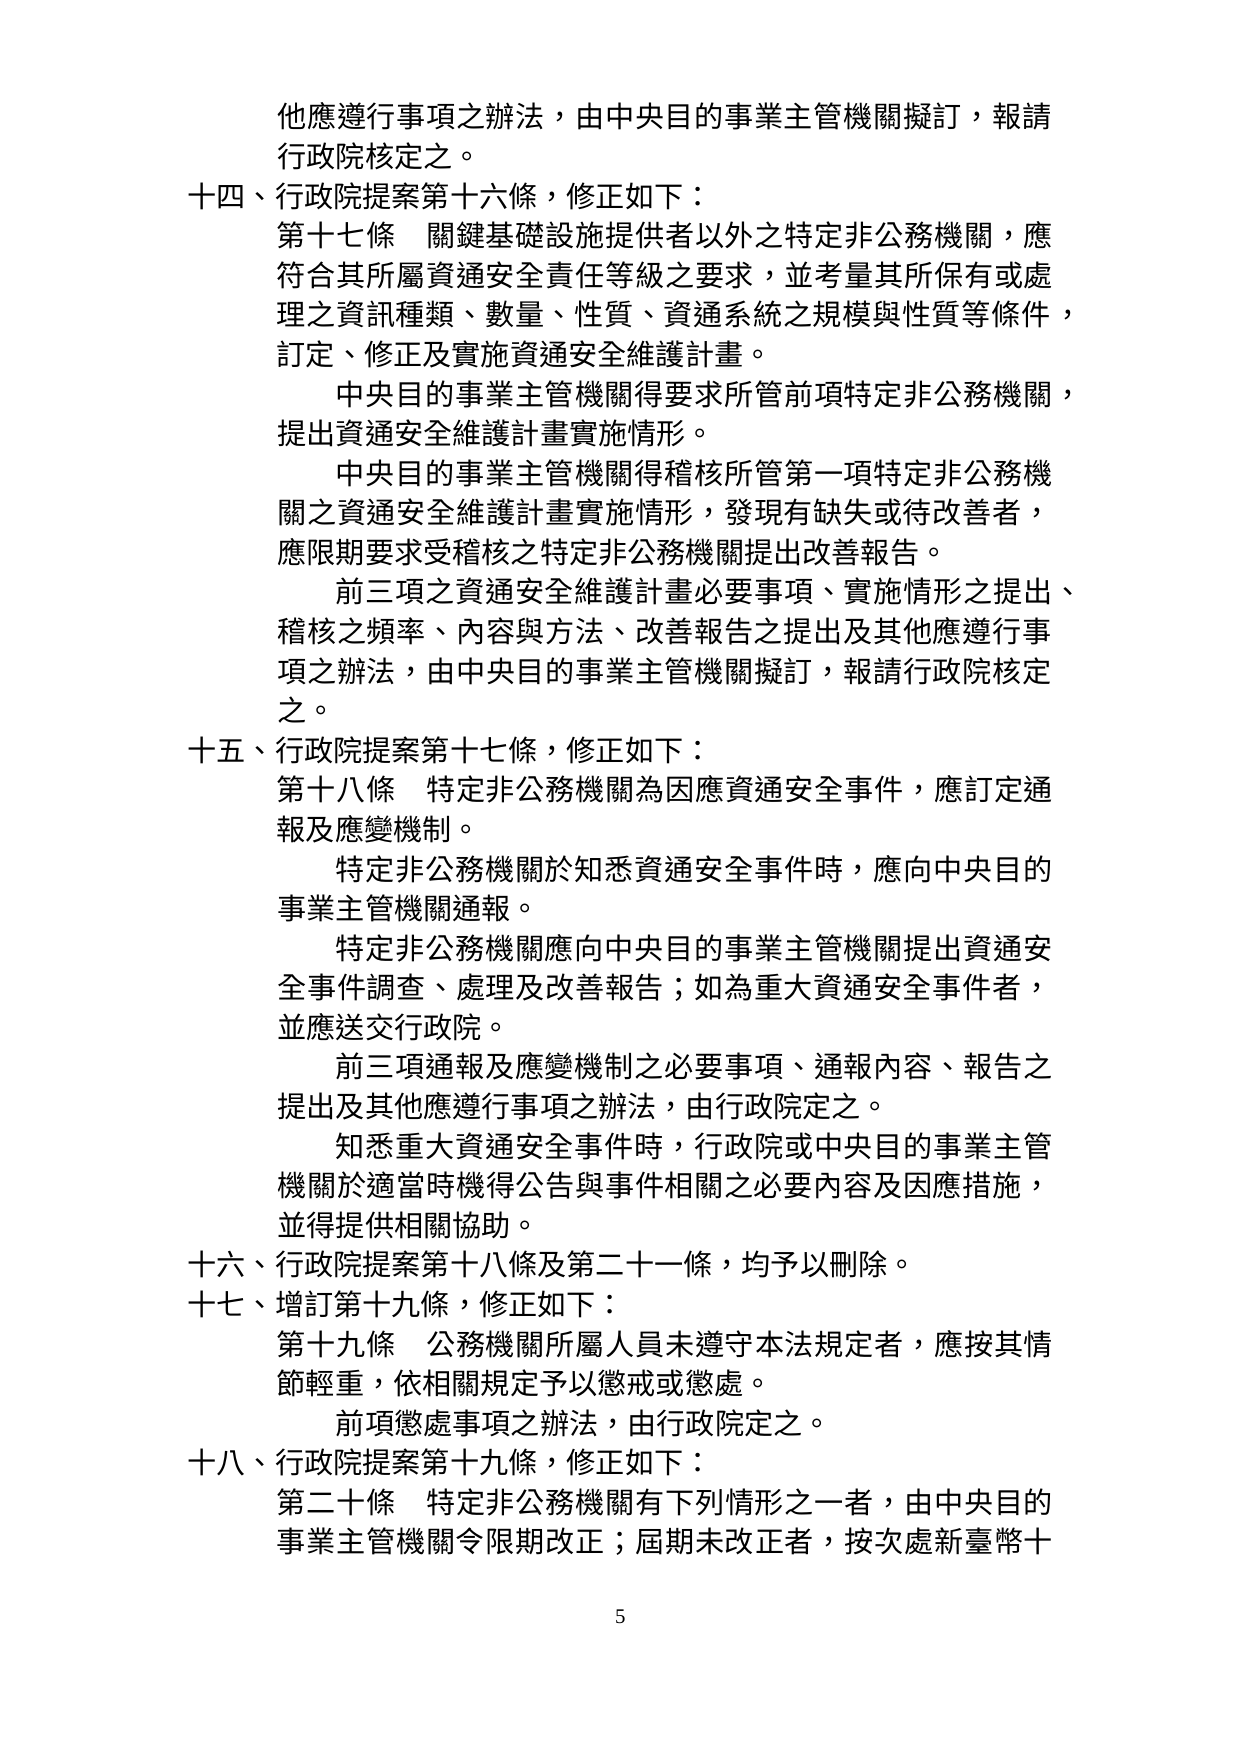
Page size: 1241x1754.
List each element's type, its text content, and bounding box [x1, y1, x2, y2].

text 第二十條 特定非公務機關有下列情形之一者，由中央目的事業主管機關令限期改正；屆期未改正者，按次處新臺幣十 [276, 1482, 1053, 1561]
text 中央目的事業主管機關得稽核所管第一項特定非公務機關之資通安全維護計畫實施情形，發現有缺失或待改善者，應限期要求受稽核之特定非公務機關提出改善報告。 [277, 452, 1053, 571]
text 第十八條 特定非公務機關為因應資通安全事件，應訂定通報及應變機制。 [276, 769, 1053, 848]
text 特定非公務機關於知悉資通安全事件時，應向中央目的事業主管機關通報。 [277, 848, 1053, 927]
text 他應遵行事項之辦法，由中央目的事業主管機關擬訂，報請行政院核定之。 [277, 96, 1053, 175]
text 前項懲處事項之辦法，由行政院定之。 [277, 1402, 1053, 1442]
text 中央目的事業主管機關得要求所管前項特定非公務機關，提出資通安全維護計畫實施情形。 [277, 373, 1053, 452]
text 十四、行政院提案第十六條，修正如下： [187, 175, 1053, 215]
text 十七、增訂第十九條，修正如下： [187, 1284, 1053, 1323]
text 十六、行政院提案第十八條及第二十一條，均予以刪除。 [187, 1244, 1053, 1284]
text 十八、行政院提案第十九條，修正如下： [187, 1442, 1053, 1482]
text 第十七條 關鍵基礎設施提供者以外之特定非公務機關，應符合其所屬資通安全責任等級之要求，並考量其所保有或處理之資訊種類、數量、性質、資通系統之規模與性質等條件，訂定、修正及實施資通安全維護計畫。 [276, 215, 1053, 373]
text 前三項之資通安全維護計畫必要事項、實施情形之提出、稽核之頻率、內容與方法、改善報告之提出及其他應遵行事項之辦法，由中央目的事業主管機關擬訂，報請行政院核定之。 [277, 571, 1053, 729]
text 特定非公務機關應向中央目的事業主管機關提出資通安全事件調查、處理及改善報告；如為重大資通安全事件者，並應送交行政院。 [277, 927, 1053, 1046]
text 前三項通報及應變機制之必要事項、通報內容、報告之提出及其他應遵行事項之辦法，由行政院定之。 [277, 1046, 1053, 1125]
text 第十九條 公務機關所屬人員未遵守本法規定者，應按其情節輕重，依相關規定予以懲戒或懲處。 [276, 1323, 1053, 1402]
text 十五、行政院提案第十七條，修正如下： [187, 729, 1053, 769]
text 知悉重大資通安全事件時，行政院或中央目的事業主管機關於適當時機得公告與事件相關之必要內容及因應措施，並得提供相關協助。 [277, 1125, 1053, 1244]
